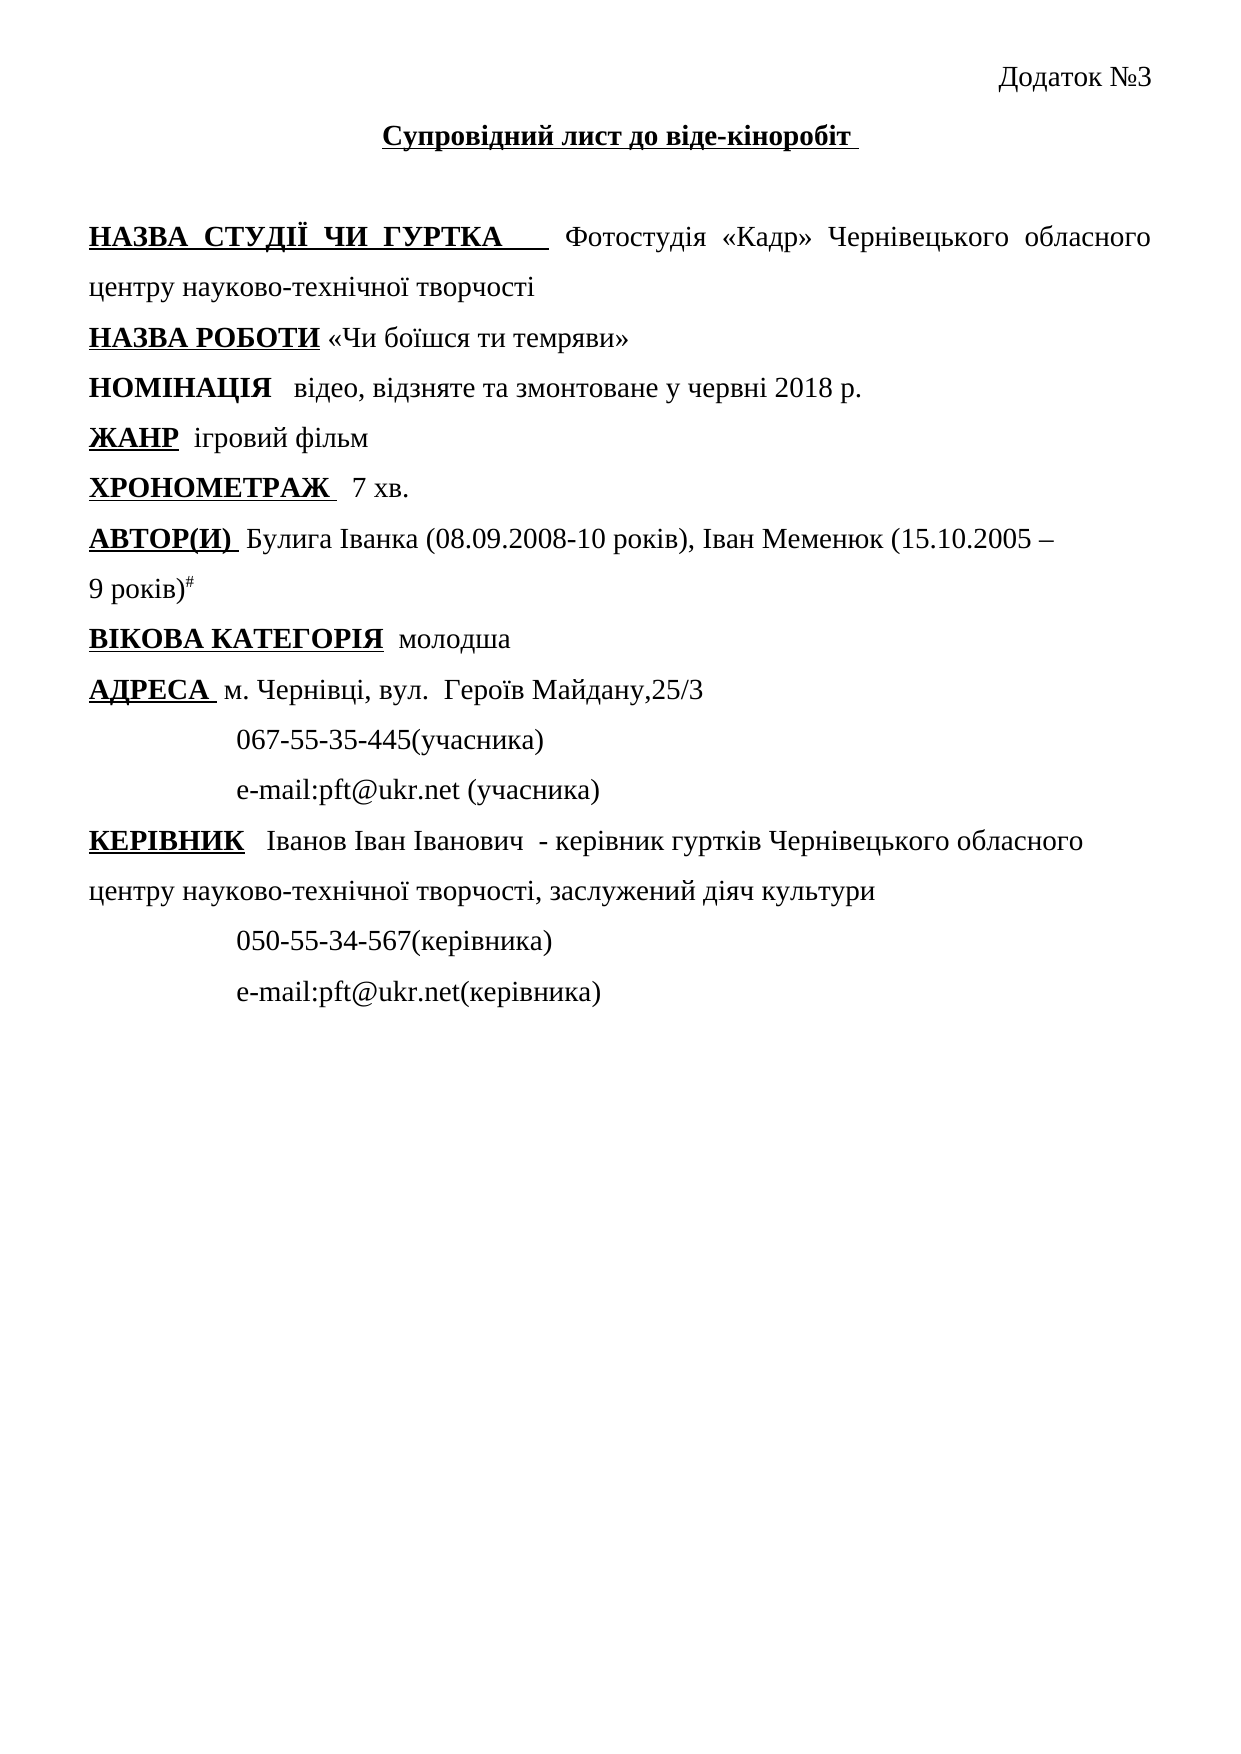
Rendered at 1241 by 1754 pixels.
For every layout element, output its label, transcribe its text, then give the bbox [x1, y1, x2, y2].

text АВТОР(И) Булига Іванка (08.09.2008-10 років), Іван Меменюк (15.10.2005 – [89, 521, 1152, 554]
text 067-55-35-445(учасника) [89, 722, 1152, 756]
text ХРОНОМЕТРАЖ 7 хв. [89, 471, 1152, 504]
text 050-55-34-567(керівника) [89, 923, 1152, 957]
text НОМІНАЦІЯ відео, відзняте та змонтоване у червні 2018 р. [89, 370, 1152, 403]
text АДРЕСА м. Чернівці, вул. Героїв Майдану,25/3 [89, 672, 1152, 705]
text КЕРІВНИК Іванов Іван Іванович - керівник гуртків Чернівецького обласного центру науково-технічної творчості, заслужений діяч культури [89, 823, 1152, 907]
text 9 років)# [89, 571, 1152, 605]
text Додаток №3 [89, 59, 1152, 93]
text ВІКОВА КАТЕГОРІЯ молодша [89, 622, 1152, 655]
text НАЗВА СТУДІЇ ЧИ ГУРТКА Фотостудія «Кадр» Чернівецького обласного центру науково-технічної творчості [89, 219, 1152, 303]
text e-mail:pft@ukr.net (учасника) [89, 772, 1152, 806]
text ЖАНР ігровий фільм [89, 420, 1152, 454]
text Супровідний лист до віде-кіноробіт [89, 118, 1152, 152]
text e-mail:pft@ukr.net(керівника) [89, 974, 1152, 1007]
text НАЗВА РОБОТИ «Чи боїшся ти темряви» [89, 320, 1152, 353]
